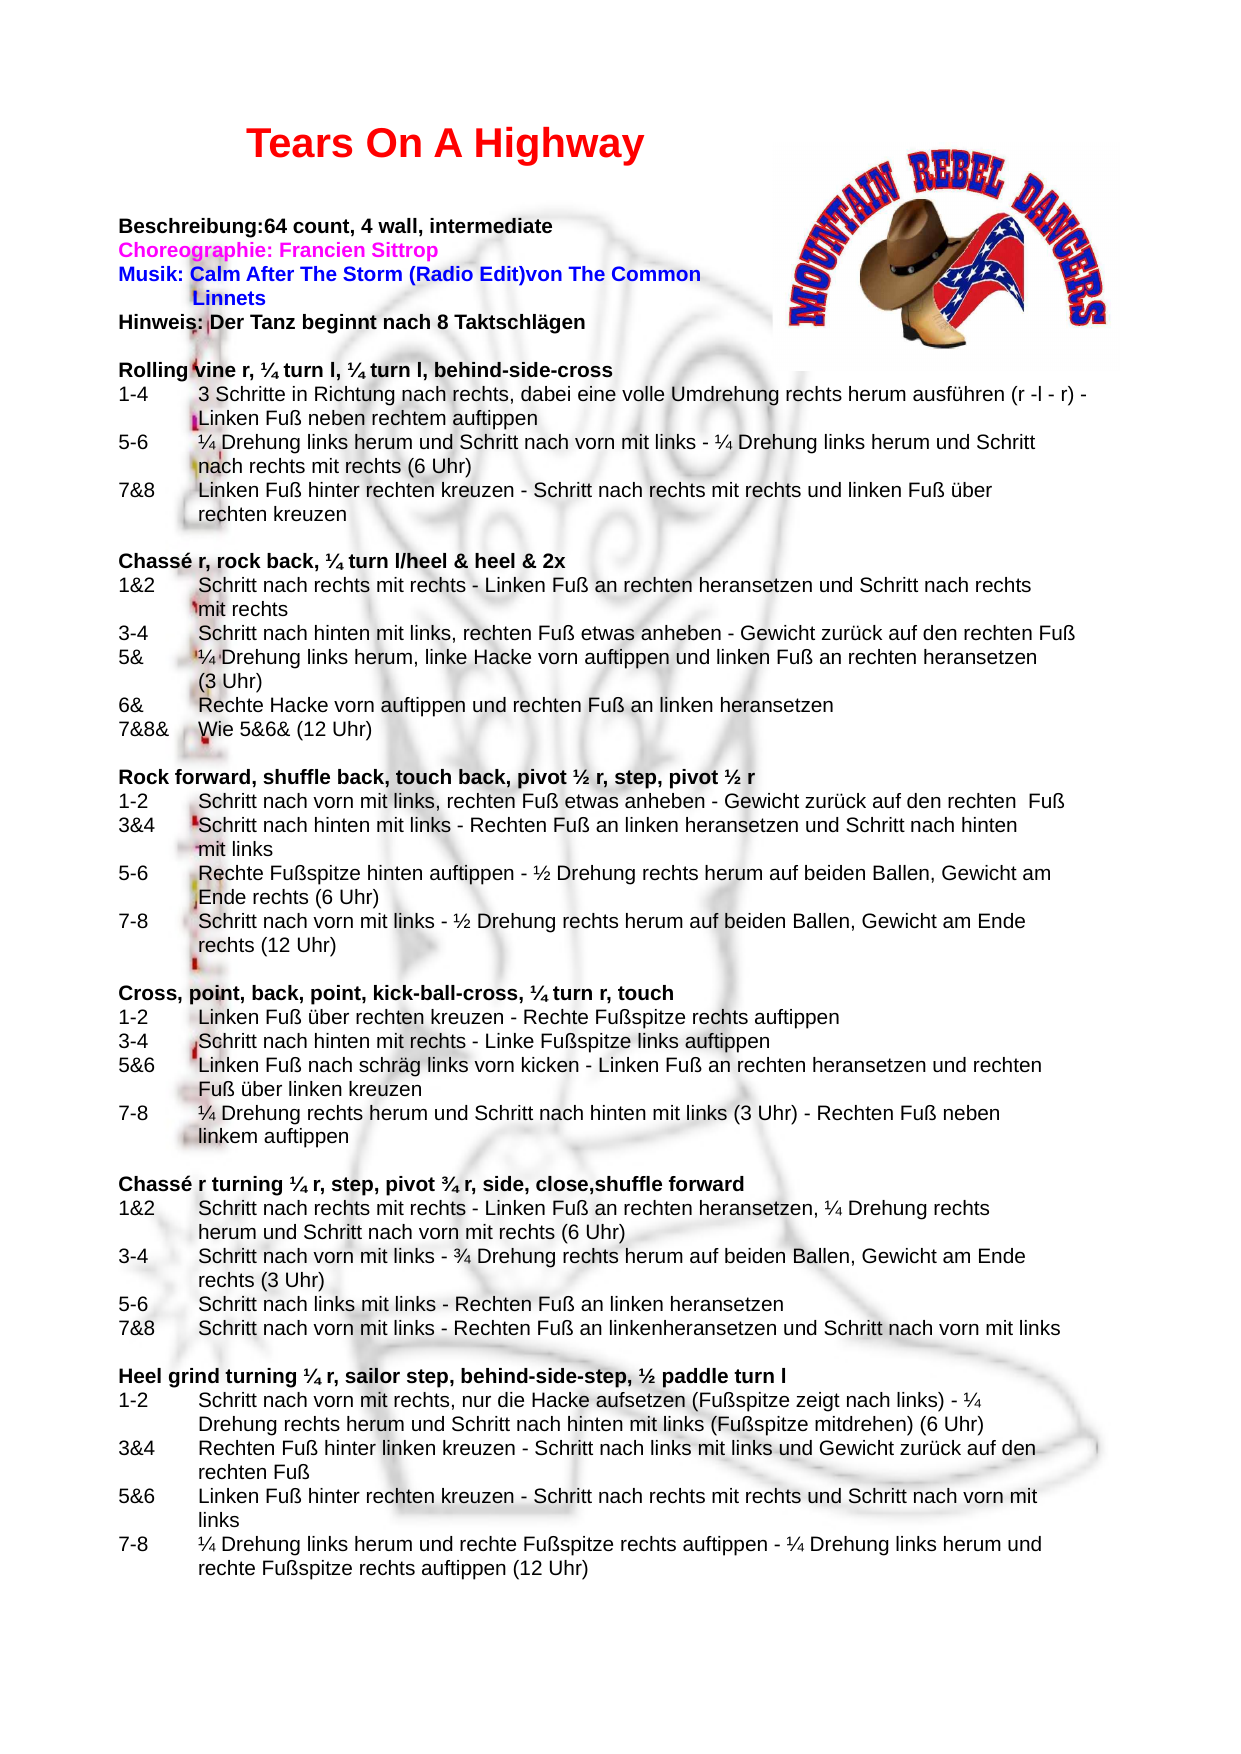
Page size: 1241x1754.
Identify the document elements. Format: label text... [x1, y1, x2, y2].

text 1-2 Schritt nach vorn mit links, rechten Fuß etwas anheben - Gewicht zurück auf den rechten Fuß [118, 789, 1122, 813]
text rechten kreuzen [118, 501, 1122, 525]
text (3 Uhr) [118, 669, 1122, 693]
text 7-8 ¼ Drehung rechts herum und Schritt nach hinten mit links (3 Uhr) - Rechten Fuß neben [118, 1100, 1122, 1124]
text Beschreibung:64 count, 4 wall, intermediate [118, 214, 772, 238]
text 7-8 ¼ Drehung links herum und rechte Fußspitze rechts auftippen - ¼ Drehung links herum und [118, 1532, 1122, 1556]
text 7-8 Schritt nach vorn mit links - ½ Drehung rechts herum auf beiden Ballen, Gewicht am Ende [118, 909, 1122, 933]
text links [118, 1508, 1122, 1532]
text nach rechts mit rechts (6 Uhr) [118, 453, 1122, 477]
text 5-6 Schritt nach links mit links - Rechten Fuß an linken heransetzen [118, 1292, 1122, 1316]
text Musik: Calm After The Storm (Radio Edit)von The Common Linnets [118, 262, 772, 310]
text Hinweis: Der Tanz beginnt nach 8 Taktschlägen [118, 310, 772, 334]
text Tears On A Highway [118, 118, 1122, 166]
text Rolling vine r, ¼ turn l, ¼ turn l, behind-side-cross [118, 358, 1122, 382]
text 1-2 Linken Fuß über rechten kreuzen - Rechte Fußspitze rechts auftippen [118, 1004, 1122, 1028]
text 5&6 Linken Fuß hinter rechten kreuzen - Schritt nach rechts mit rechts und Schritt nach vorn mit [118, 1484, 1122, 1508]
text Choreographie: Francien Sittrop [118, 238, 772, 262]
text 1-4 3 Schritte in Richtung nach rechts, dabei eine volle Umdrehung rechts herum ausführen (r -l - r) - Linken Fuß neben rechtem auftippen [118, 382, 1122, 429]
text Fuß über linken kreuzen [118, 1076, 1122, 1100]
picture [118, 957, 1122, 981]
text Heel grind turning ¼ r, sailor step, behind-side-step, ½ paddle turn l [118, 1364, 1122, 1388]
text Chassé r turning ¼ r, step, pivot ¾ r, side, close,shuffle forward [118, 1172, 1122, 1196]
text 7&8& Wie 5&6& (12 Uhr) [118, 717, 1122, 741]
text 3-4 Schritt nach hinten mit links, rechten Fuß etwas anheben - Gewicht zurück auf den rechten Fuß [118, 621, 1122, 645]
text Drehung rechts herum und Schritt nach hinten mit links (Fußspitze mitdrehen) (6 Uhr) [118, 1412, 1122, 1436]
text 3-4 Schritt nach vorn mit links - ¾ Drehung rechts herum auf beiden Ballen, Gewicht am Ende [118, 1244, 1122, 1268]
text Chassé r, rock back, ¼ turn l/heel & heel & 2x [118, 549, 1122, 573]
text 3&4 Schritt nach hinten mit links - Rechten Fuß an linken heransetzen und Schritt nach hinten [118, 813, 1122, 837]
picture [118, 1579, 1122, 1636]
text 1&2 Schritt nach rechts mit rechts - Linken Fuß an rechten heransetzen und Schritt nach rechts [118, 573, 1122, 597]
text mit links [118, 837, 1122, 861]
picture [118, 142, 1122, 371]
text Ende rechts (6 Uhr) [118, 885, 1122, 909]
text 7&8 Schritt nach vorn mit links - Rechten Fuß an linkenheransetzen und Schritt nach vorn mit links [118, 1316, 1122, 1340]
text rechts (12 Uhr) [118, 933, 1122, 957]
text rechts (3 Uhr) [118, 1268, 1122, 1292]
text Rock forward, shuffle back, touch back, pivot ½ r, step, pivot ½ r [118, 765, 1122, 789]
text linkem auftippen [118, 1124, 1122, 1148]
text 7&8 Linken Fuß hinter rechten kreuzen - Schritt nach rechts mit rechts und linken Fuß über [118, 477, 1122, 501]
text 3&4 Rechten Fuß hinter linken kreuzen - Schritt nach links mit links und Gewicht zurück auf den [118, 1436, 1122, 1460]
text Cross, point, back, point, kick-ball-cross, ¼ turn r, touch [118, 981, 1122, 1004]
text 5&6 Linken Fuß nach schräg links vorn kicken - Linken Fuß an rechten heransetzen und rechten [118, 1052, 1122, 1076]
picture [118, 741, 1122, 765]
picture [118, 1340, 1122, 1364]
text 6& Rechte Hacke vorn auftippen und rechten Fuß an linken heransetzen [118, 693, 1122, 717]
text mit rechts [118, 597, 1122, 621]
text 1-2 Schritt nach vorn mit rechts, nur die Hacke aufsetzen (Fußspitze zeigt nach links) - ¼ [118, 1388, 1122, 1412]
picture [118, 525, 1122, 549]
picture [118, 1148, 1122, 1172]
text 3-4 Schritt nach hinten mit rechts - Linke Fußspitze links auftippen [118, 1028, 1122, 1052]
text herum und Schritt nach vorn mit rechts (6 Uhr) [118, 1220, 1122, 1244]
text 5-6 Rechte Fußspitze hinten auftippen - ½ Drehung rechts herum auf beiden Ballen, Gewicht am [118, 861, 1122, 885]
text 5& ¼ Drehung links herum, linke Hacke vorn auftippen und linken Fuß an rechten heransetzen [118, 645, 1122, 669]
text rechten Fuß [118, 1460, 1122, 1484]
text 1&2 Schritt nach rechts mit rechts - Linken Fuß an rechten heransetzen, ¼ Drehung rechts [118, 1196, 1122, 1220]
text 5-6 ¼ Drehung links herum und Schritt nach vorn mit links - ¼ Drehung links herum und Schritt [118, 429, 1122, 453]
text rechte Fußspitze rechts auftippen (12 Uhr) [118, 1556, 1122, 1579]
